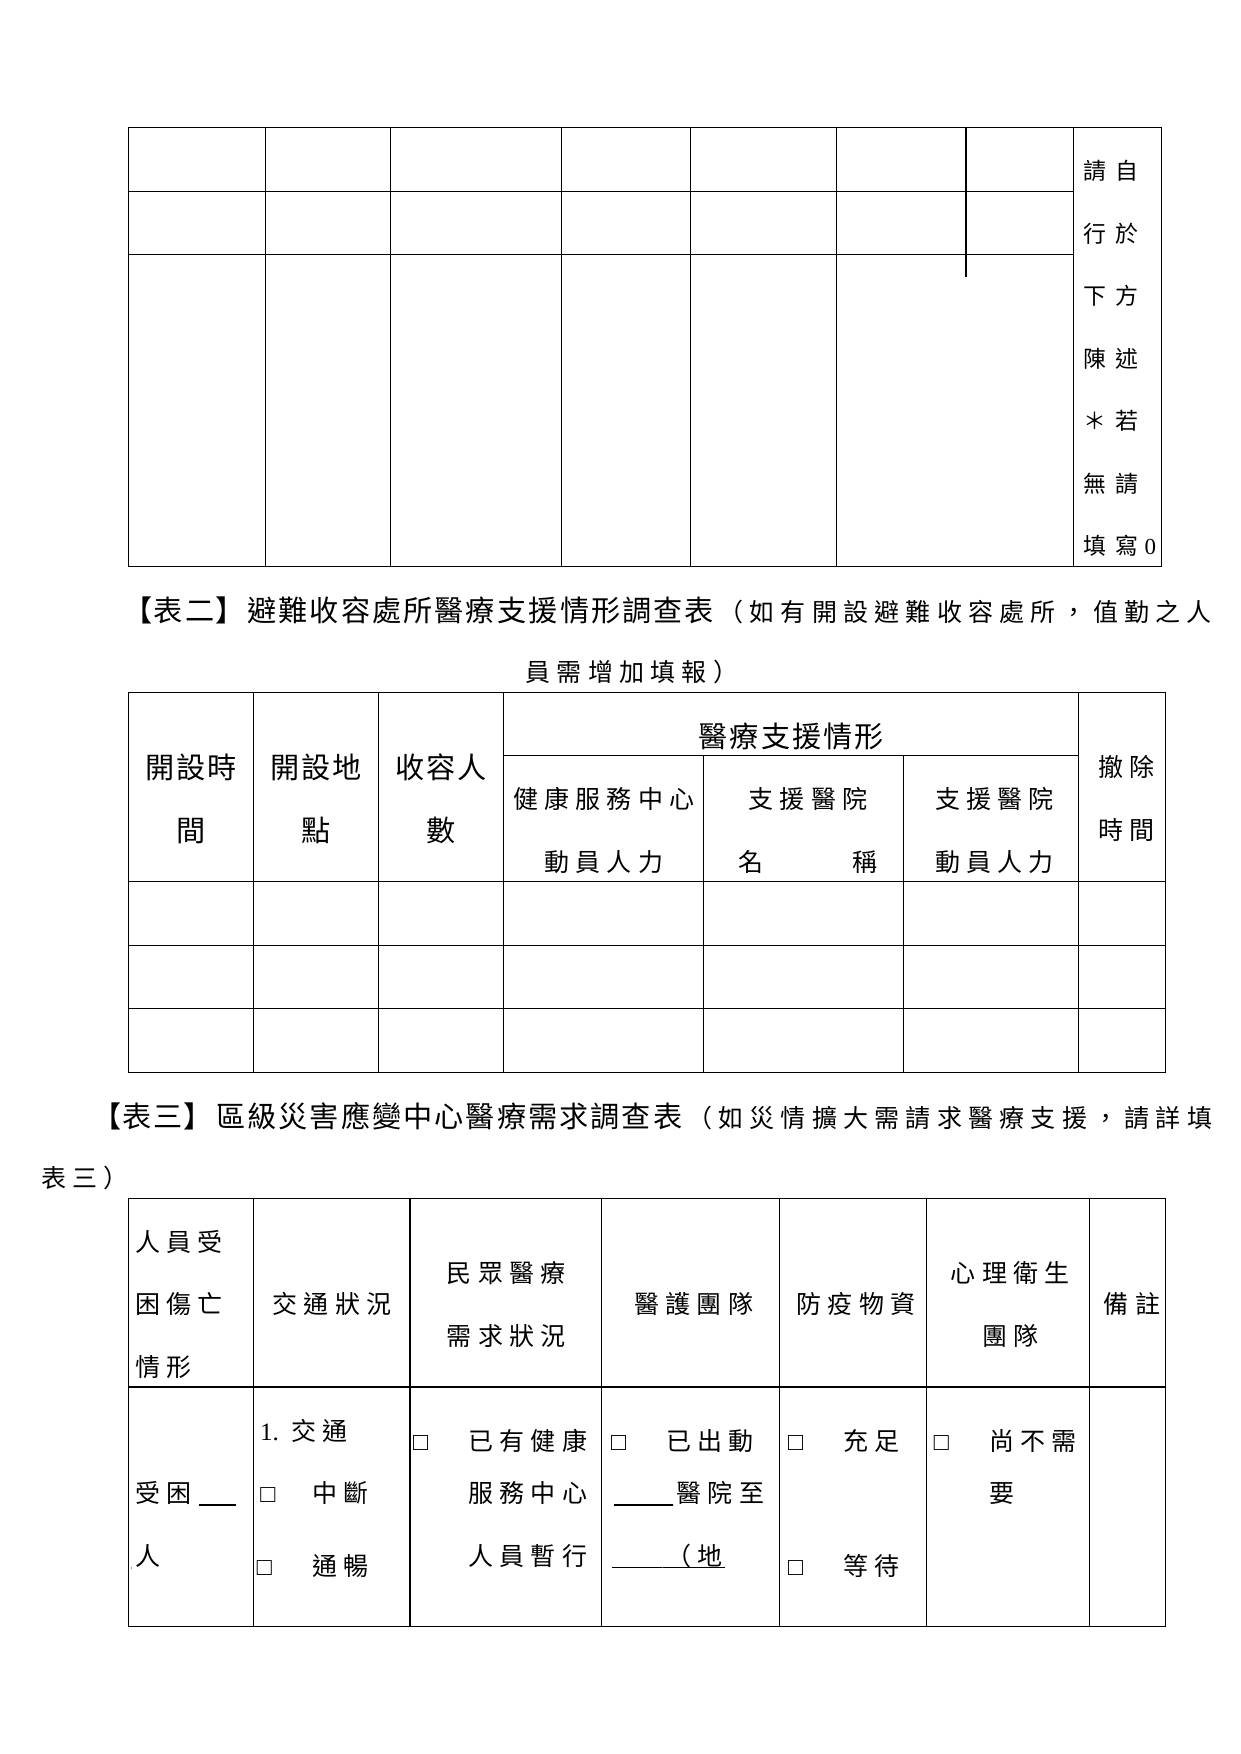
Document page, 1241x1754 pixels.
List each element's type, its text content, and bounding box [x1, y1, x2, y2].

table_header 撤除 時間 [1079, 693, 1165, 881]
table_cell [129, 128, 265, 191]
table_cell [379, 882, 503, 945]
table_header 開設地點 [254, 693, 378, 881]
table_cell [254, 946, 378, 1008]
table_cell [967, 192, 1073, 254]
table_cell [129, 882, 253, 945]
table_cell [504, 946, 703, 1008]
text 【表二】避難收容處所醫療支援情形調查表（如有開設避難收容處所，值勤之人員需增加填報） [0, 567, 1225, 692]
table_cell [904, 946, 1078, 1008]
table_cell [266, 192, 390, 254]
table_cell [837, 255, 1073, 566]
table_cell [379, 1009, 503, 1072]
table_cell [129, 192, 265, 254]
table_cell [129, 1009, 253, 1072]
table_cell [266, 128, 390, 191]
table_cell [904, 882, 1078, 945]
table_header 收容人數 [379, 693, 503, 881]
table_header 心理衛生團隊 [927, 1199, 1089, 1386]
table_cell 健康服務中心 動員人力 [504, 756, 703, 881]
table_cell [129, 255, 265, 566]
table_header 備註 [1090, 1199, 1165, 1386]
table_cell [704, 946, 903, 1008]
table_cell [504, 882, 703, 945]
table_header 開設時間 [129, 693, 253, 881]
table_cell [1079, 1009, 1165, 1072]
table_cell [704, 882, 903, 945]
table_cell 尚不需要 待命中 醫院 等待支援 （需求） [927, 1388, 1089, 1626]
table_cell 1. 交通 □ 中斷 通暢 2. 是否需要 空中支援 陸上支援 [254, 1388, 409, 1626]
text 【表三】區級災害應變中心醫療需求調查表（如災情擴大需請求醫療支援，請詳填表三） [0, 1073, 1225, 1198]
table_cell [391, 128, 561, 191]
table_cell [562, 192, 690, 254]
table_cell 充足 等待支援 物品名稱： （如：消毒水） [780, 1388, 926, 1626]
table_cell [391, 255, 561, 566]
table_cell [379, 946, 503, 1008]
table_cell [837, 128, 965, 191]
table_cell [562, 255, 690, 566]
table_cell [254, 882, 378, 945]
table_header 民眾醫療 需求狀況 [411, 1199, 601, 1386]
table_cell [129, 946, 253, 1008]
table_header 醫療支援情形 [504, 693, 1078, 755]
table_cell [691, 255, 836, 566]
table_cell [266, 255, 390, 566]
table_cell 已出動 醫院至 （地點） 待命中 醫院 等待支援 （需求） [602, 1388, 779, 1626]
table_cell [904, 1009, 1078, 1072]
table_cell [704, 1009, 903, 1072]
table_cell [504, 1009, 703, 1072]
table_header 交通狀況 [254, 1199, 409, 1386]
table_cell 已有健康服務中心人員暫行處理 已有醫院人員暫行處理 亟待外界支援 其他 [411, 1388, 601, 1626]
table_cell [1090, 1388, 1165, 1626]
table_cell [254, 1009, 378, 1072]
table_cell [967, 128, 1073, 191]
table_header 人員受困傷亡情形 [129, 1199, 253, 1386]
table_header 防疫物資 [780, 1199, 926, 1386]
table_cell [562, 128, 690, 191]
table_cell [691, 128, 836, 191]
table_cell [391, 192, 561, 254]
table_cell 支援醫院 動員人力 [904, 756, 1078, 881]
table_cell [1079, 882, 1165, 945]
table_cell [837, 192, 965, 254]
table_header 醫護團隊 [602, 1199, 779, 1386]
table_cell 請自行於下方陳述 ＊若無請填寫0 [1074, 128, 1161, 566]
table_cell 支援醫院 名 稱 [704, 756, 903, 881]
table_cell [1079, 946, 1165, 1008]
table_cell [691, 192, 836, 254]
table_cell 受困 人 [129, 1388, 253, 1626]
